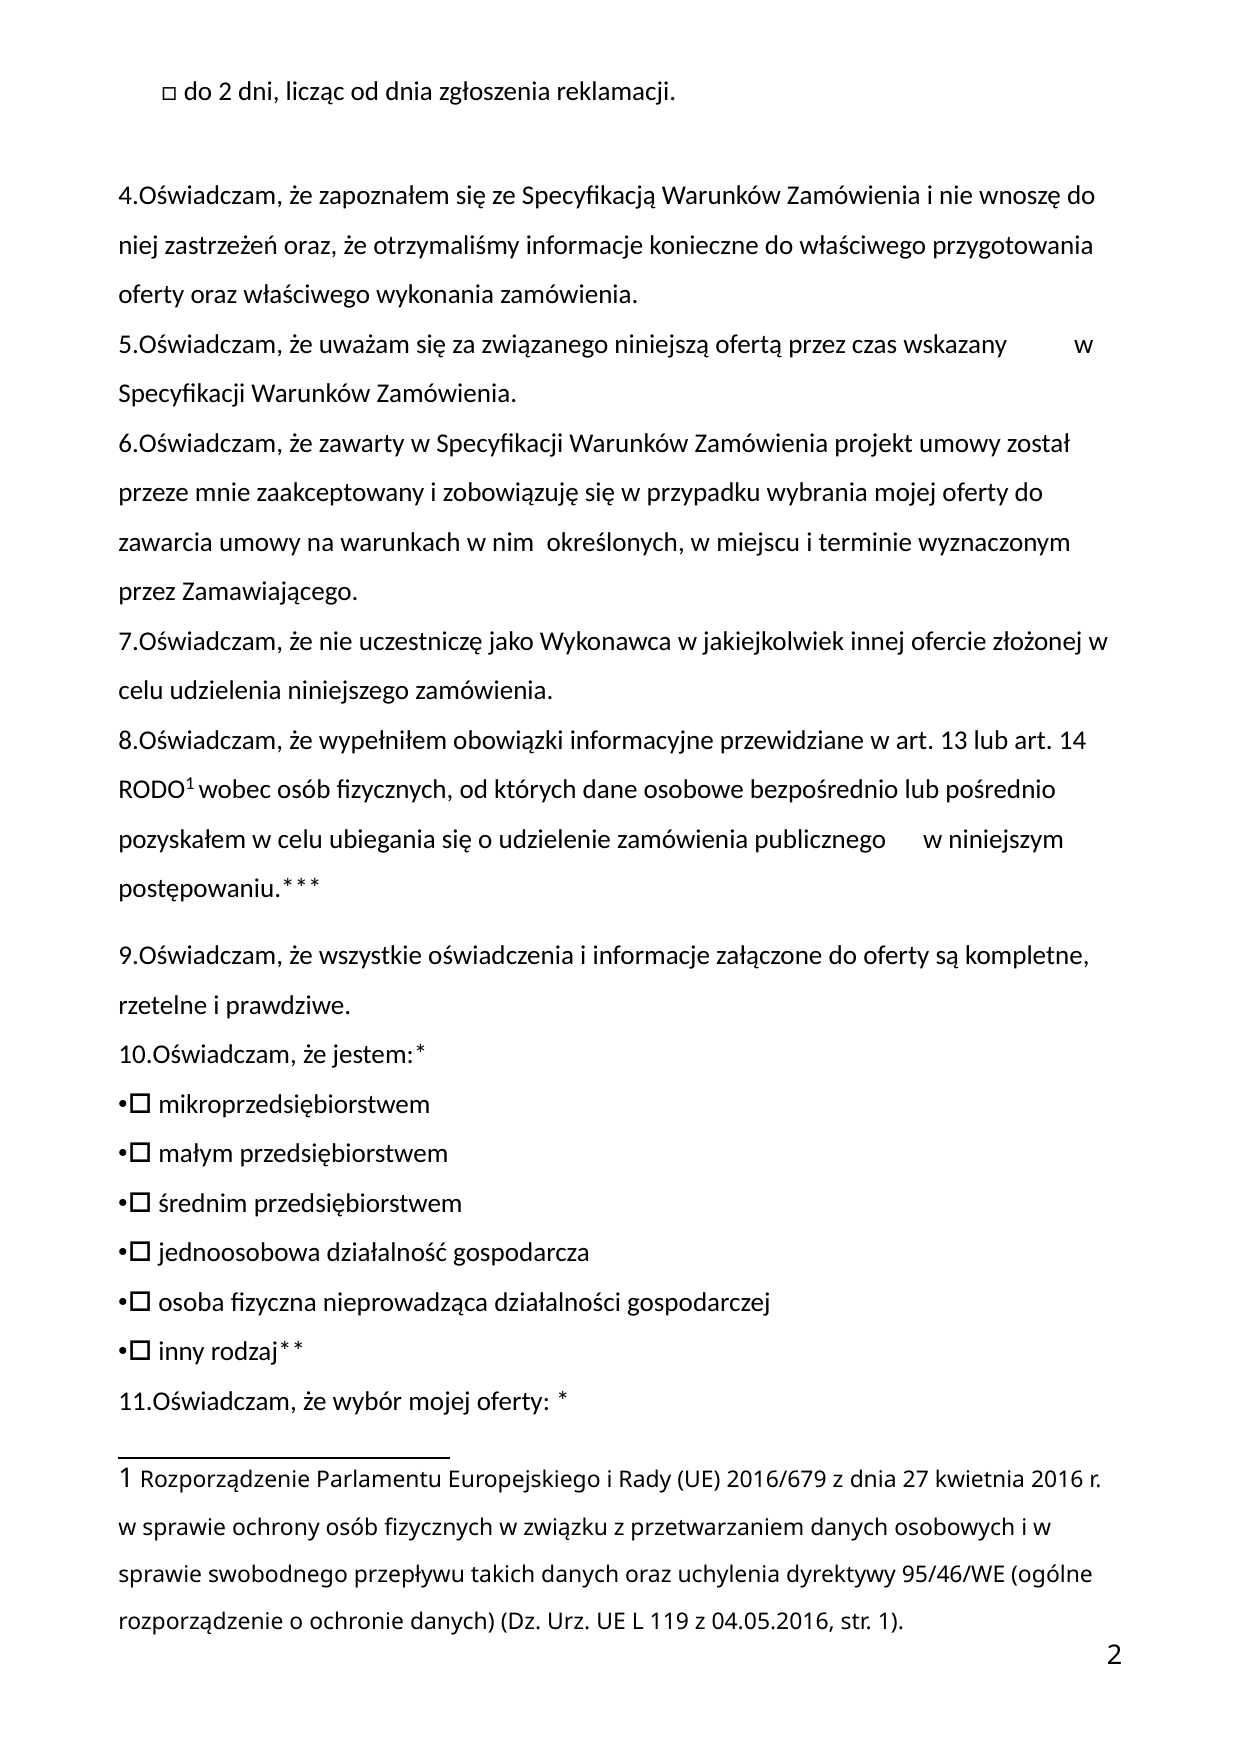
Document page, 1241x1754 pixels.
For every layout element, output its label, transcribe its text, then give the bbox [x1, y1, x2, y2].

list Oświadczam, że zapoznałem się ze Specyfikacją Warunków Zamówienia i nie wnoszę do niej zastrzeżeń oraz, że otrzymaliśmy informacje konieczne do właściwego przygotowania oferty oraz właściwego wykonania zamówienia. [118, 178, 1122, 311]
list □ jednoosobowa działalność gospodarcza [118, 1235, 1122, 1268]
list Oświadczam, że wypełniłem obowiązki informacyjne przewidziane w art. 13 lub art. 14 RODO wobec osób fizycznych, od których dane osobowe bezpośrednio lub pośrednio pozyskałem w celu ubiegania się o udzielenie zamówienia publicznego w niniejszym postępowaniu.*** [118, 723, 1122, 904]
list □ mikroprzedsiębiorstwem [118, 1087, 1122, 1120]
list □ małym przedsiębiorstwem [118, 1136, 1122, 1169]
list Oświadczam, że jestem:* [118, 1037, 1122, 1070]
list Rozporządzenie Parlamentu Europejskiego i Rady (UE) 2016/679 z dnia 27 kwietnia 2016 r. w sprawie ochrony osób fizycznych w związku z przetwarzaniem danych osobowych i w sprawie swobodnego przepływu takich danych oraz uchylenia dyrektywy 95/46/WE (ogólne rozporządzenie o ochronie danych) (Dz. Urz. UE L 119 z 04.05.2016, str. 1). [118, 1458, 1122, 1636]
list Oświadczam, że zawarty w Specyfikacji Warunków Zamówienia projekt umowy został przeze mnie zaakceptowany i zobowiązuję się w przypadku wybrania mojej oferty do zawarcia umowy na warunkach w nim określonych, w miejscu i terminie wyznaczonym przez Zamawiającego. [118, 426, 1122, 607]
list Oświadczam, że nie uczestniczę jako Wykonawca w jakiejkolwiek innej ofercie złożonej w celu udzielenia niniejszego zamówienia. [118, 624, 1122, 706]
list □ średnim przedsiębiorstwem [118, 1186, 1122, 1219]
list Oświadczam, że uważam się za związanego niniejszą ofertą przez czas wskazany w Specyfikacji Warunków Zamówienia. [118, 327, 1122, 409]
list Oświadczam, że wybór mojej oferty: * [118, 1384, 1122, 1417]
text □ do 2 dni, licząc od dnia zgłoszenia reklamacji. [118, 74, 1122, 107]
list Oświadczam, że wszystkie oświadczenia i informacje załączone do oferty są kompletne, rzetelne i prawdziwe. [118, 938, 1122, 1021]
list □ osoba fizyczna nieprowadząca działalności gospodarczej [118, 1285, 1122, 1318]
list □ inny rodzaj** [118, 1334, 1122, 1367]
